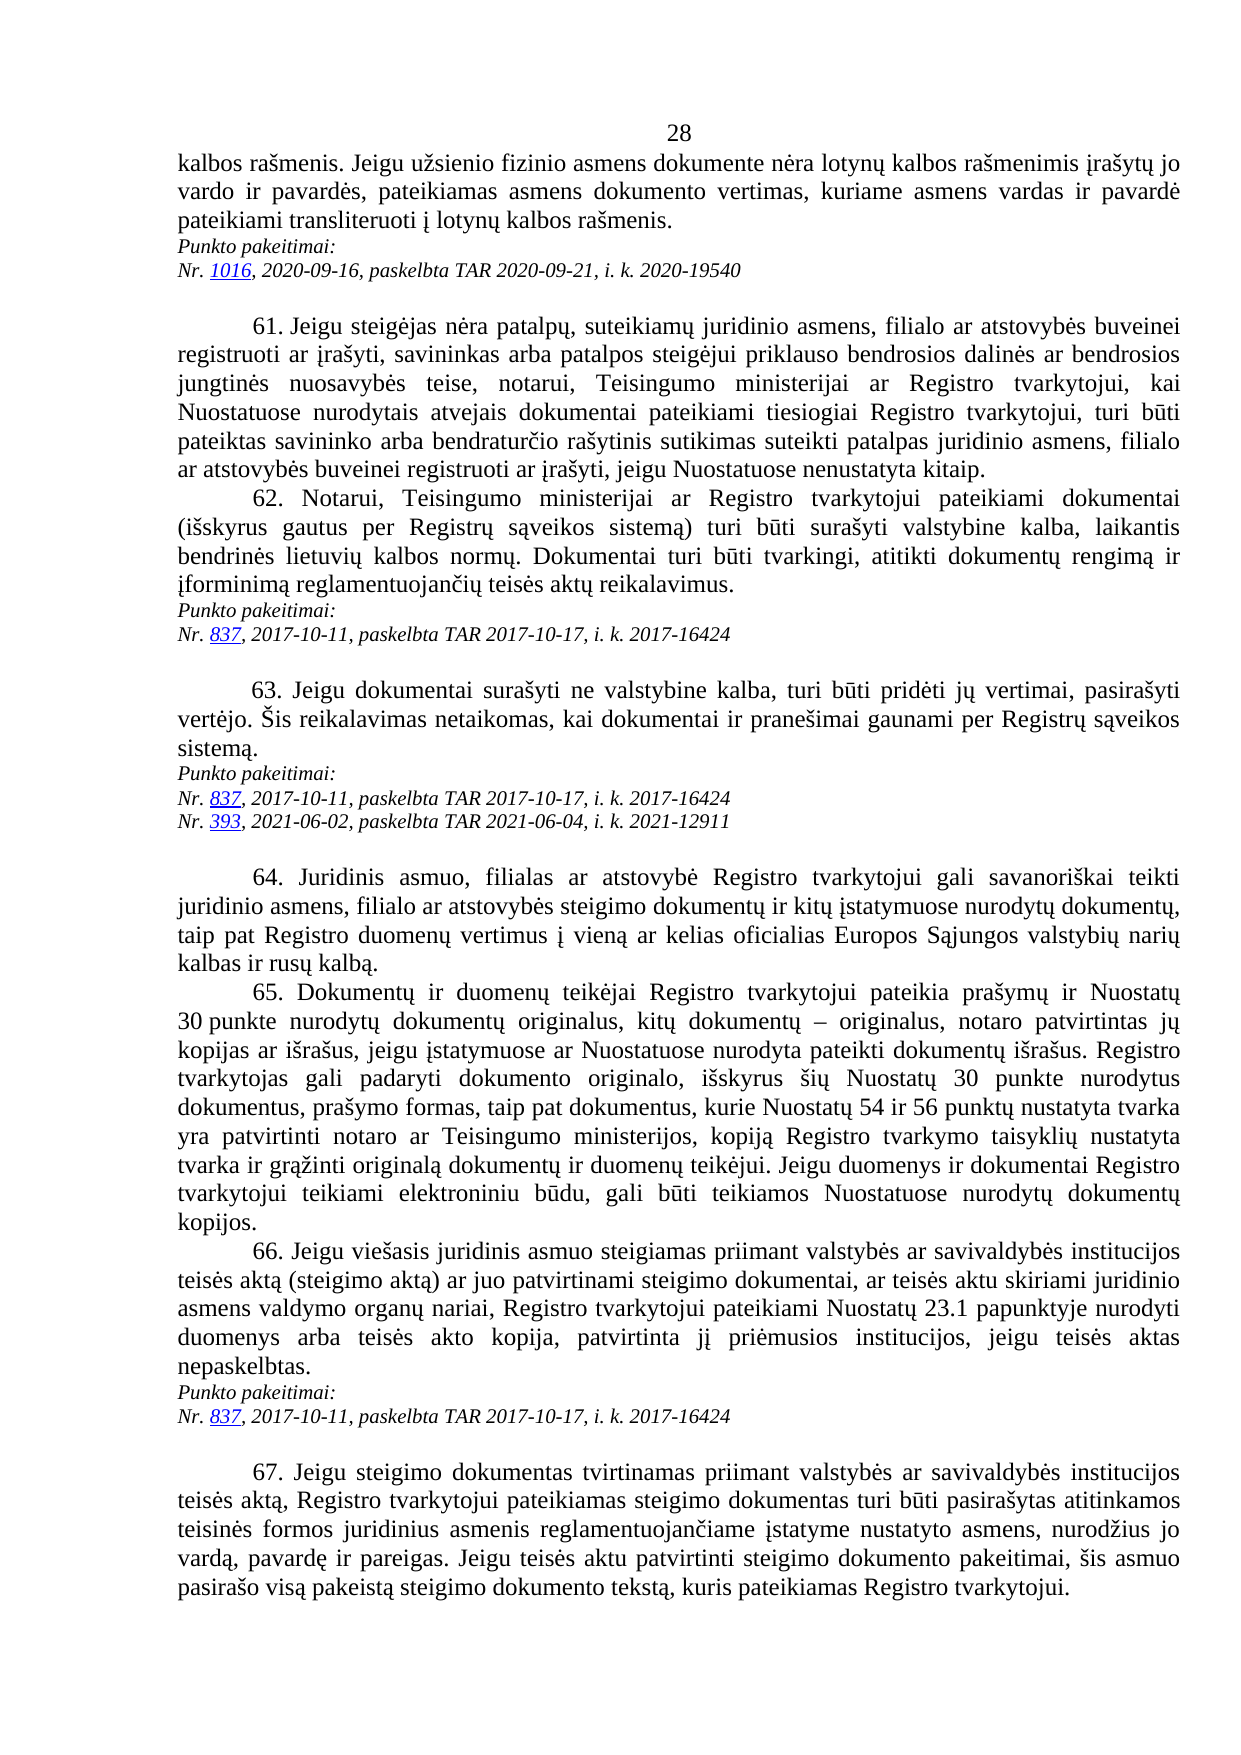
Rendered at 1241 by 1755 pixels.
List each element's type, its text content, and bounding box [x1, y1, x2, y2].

text Nr. 1016, 2020-09-16, paskelbta TAR 2020-09-21, i. k. 2020-19540 [177, 258, 1181, 282]
text kalbos rašmenis. Jeigu užsienio fizinio asmens dokumente nėra lotynų kalbos rašmenimis įrašytų jo vardo ir pavardės, pateikiamas asmens dokumento vertimas, kuriame asmens vardas ir pavardė pateikiami transliteruoti į lotynų kalbos rašmenis. [177, 148, 1181, 234]
text Nr. 837, 2017-10-11, paskelbta TAR 2017-10-17, i. k. 2017-16424 [177, 785, 1181, 809]
text Punkto pakeitimai: [177, 761, 1181, 785]
text Nr. 837, 2017-10-11, paskelbta TAR 2017-10-17, i. k. 2017-16424 [177, 622, 1181, 646]
text Nr. 393, 2021-06-02, paskelbta TAR 2021-06-04, i. k. 2021-12911 [177, 809, 1181, 833]
text 62. Notarui, Teisingumo ministerijai ar Registro tvarkytojui pateikiami dokumentai (išskyrus gautus per Registrų sąveikos sistemą) turi būti surašyti valstybine kalba, laikantis bendrinės lietuvių kalbos normų. Dokumentai turi būti tvarkingi, atitikti dokumentų rengimą ir įforminimą reglamentuojančių teisės aktų reikalavimus. [177, 483, 1181, 598]
text 61. Jeigu steigėjas nėra patalpų, suteikiamų juridinio asmens, filialo ar atstovybės buveinei registruoti ar įrašyti, savininkas arba patalpos steigėjui priklauso bendrosios dalinės ar bendrosios jungtinės nuosavybės teise, notarui, Teisingumo ministerijai ar Registro tvarkytojui, kai Nuostatuose nurodytais atvejais dokumentai pateikiami tiesiogiai Registro tvarkytojui, turi būti pateiktas savininko arba bendraturčio rašytinis sutikimas suteikti patalpas juridinio asmens, filialo ar atstovybės buveinei registruoti ar įrašyti, jeigu Nuostatuose nenustatyta kitaip. [177, 311, 1181, 483]
text Punkto pakeitimai: [177, 598, 1181, 622]
text 64. Juridinis asmuo, filialas ar atstovybė Registro tvarkytojui gali savanoriškai teikti juridinio asmens, filialo ar atstovybės steigimo dokumentų ir kitų įstatymuose nurodytų dokumentų, taip pat Registro duomenų vertimus į vieną ar kelias oficialias Europos Sąjungos valstybių narių kalbas ir rusų kalbą. [177, 862, 1181, 977]
text 66. Jeigu viešasis juridinis asmuo steigiamas priimant valstybės ar savivaldybės institucijos teisės aktą (steigimo aktą) ar juo patvirtinami steigimo dokumentai, ar teisės aktu skiriami juridinio asmens valdymo organų nariai, Registro tvarkytojui pateikiami Nuostatų 23.1 papunktyje nurodyti duomenys arba teisės akto kopija, patvirtinta jį priėmusios institucijos, jeigu teisės aktas nepaskelbtas. [177, 1236, 1181, 1380]
text 67. Jeigu steigimo dokumentas tvirtinamas priimant valstybės ar savivaldybės institucijos teisės aktą, Registro tvarkytojui pateikiamas steigimo dokumentas turi būti pasirašytas atitinkamos teisinės formos juridinius asmenis reglamentuojančiame įstatyme nustatyto asmens, nurodžius jo vardą, pavardę ir pareigas. Jeigu teisės aktu patvirtinti steigimo dokumento pakeitimai, šis asmuo pasirašo visą pakeistą steigimo dokumento tekstą, kuris pateikiamas Registro tvarkytojui. [177, 1457, 1181, 1600]
text Punkto pakeitimai: [177, 1380, 1181, 1404]
text Nr. 837, 2017-10-11, paskelbta TAR 2017-10-17, i. k. 2017-16424 [177, 1404, 1181, 1428]
text 63. Jeigu dokumentai surašyti ne valstybine kalba, turi būti pridėti jų vertimai, pasirašyti vertėjo. Šis reikalavimas netaikomas, kai dokumentai ir pranešimai gaunami per Registrų sąveikos sistemą. [177, 675, 1181, 761]
text Punkto pakeitimai: [177, 234, 1181, 258]
text 65. Dokumentų ir duomenų teikėjai Registro tvarkytojui pateikia prašymų ir Nuostatų 30 punkte nurodytų dokumentų originalus, kitų dokumentų – originalus, notaro patvirtintas jų kopijas ar išrašus, jeigu įstatymuose ar Nuostatuose nurodyta pateikti dokumentų išrašus. Registro tvarkytojas gali padaryti dokumento originalo, išskyrus šių Nuostatų 30 punkte nurodytus dokumentus, prašymo formas, taip pat dokumentus, kurie Nuostatų 54 ir 56 punktų nustatyta tvarka yra patvirtinti notaro ar Teisingumo ministerijos, kopiją Registro tvarkymo taisyklių nustatyta tvarka ir grąžinti originalą dokumentų ir duomenų teikėjui. Jeigu duomenys ir dokumentai Registro tvarkytojui teikiami elektroniniu būdu, gali būti teikiamos Nuostatuose nurodytų dokumentų kopijos. [177, 977, 1181, 1236]
